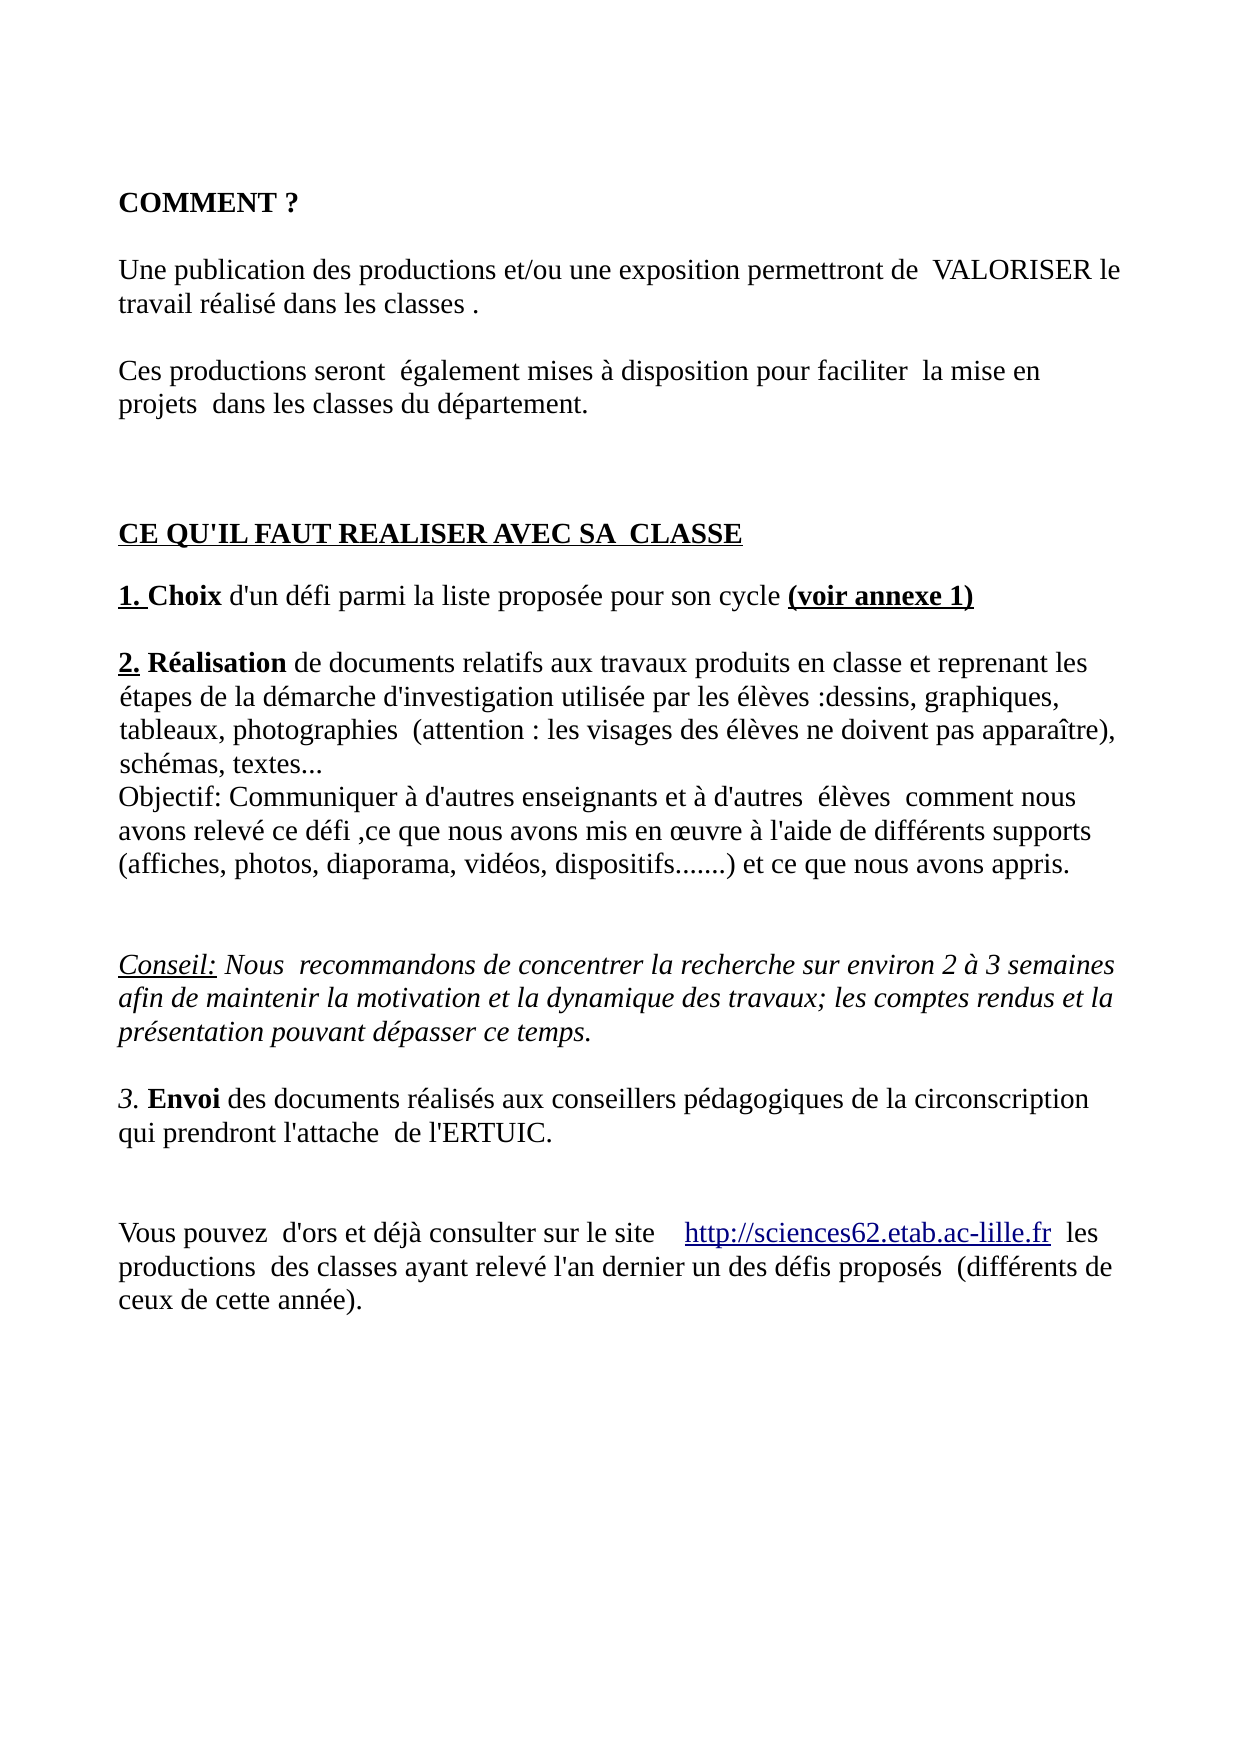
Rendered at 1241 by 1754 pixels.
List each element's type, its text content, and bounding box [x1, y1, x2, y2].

text Objectif: Communiquer à d'autres enseignants et à d'autres élèves comment nous avons relevé ce défi ,ce que nous avons mis en œuvre à l'aide de différents supports (affiches, photos, diaporama, vidéos, dispositifs.......) et ce que nous avons appris. [118, 779, 1122, 880]
text 1. Choix d'un défi parmi la liste proposée pour son cycle (voir annexe 1) [118, 578, 1122, 612]
text COMMENT ? [118, 185, 1122, 219]
text Vous pouvez d'ors et déjà consulter sur le site http://sciences62.etab.ac-lille.fr les productions des classes ayant relevé l'an dernier un des défis proposés (différents de ceux de cette année). [118, 1215, 1122, 1316]
text Conseil: Nous recommandons de concentrer la recherche sur environ 2 à 3 semaines afin de maintenir la motivation et la dynamique des travaux; les comptes rendus et la présentation pouvant dépasser ce temps. [118, 947, 1122, 1048]
text 3. Envoi des documents réalisés aux conseillers pédagogiques de la circonscription qui prendront l'attache de l'ERTUIC. [118, 1081, 1122, 1148]
text CE QU'IL FAUT REALISER AVEC SA CLASSE [118, 516, 1122, 549]
text Une publication des productions et/ou une exposition permettront de VALORISER le travail réalisé dans les classes . [118, 252, 1122, 319]
text Ces productions seront également mises à disposition pour faciliter la mise en projets dans les classes du département. [118, 353, 1122, 420]
text 2. Réalisation de documents relatifs aux travaux produits en classe et reprenant les étapes de la démarche d'investigation utilisée par les élèves :dessins, graphiques, tableaux, photographies (attention : les visages des élèves ne doivent pas apparaître), schémas, textes... [118, 645, 1122, 779]
